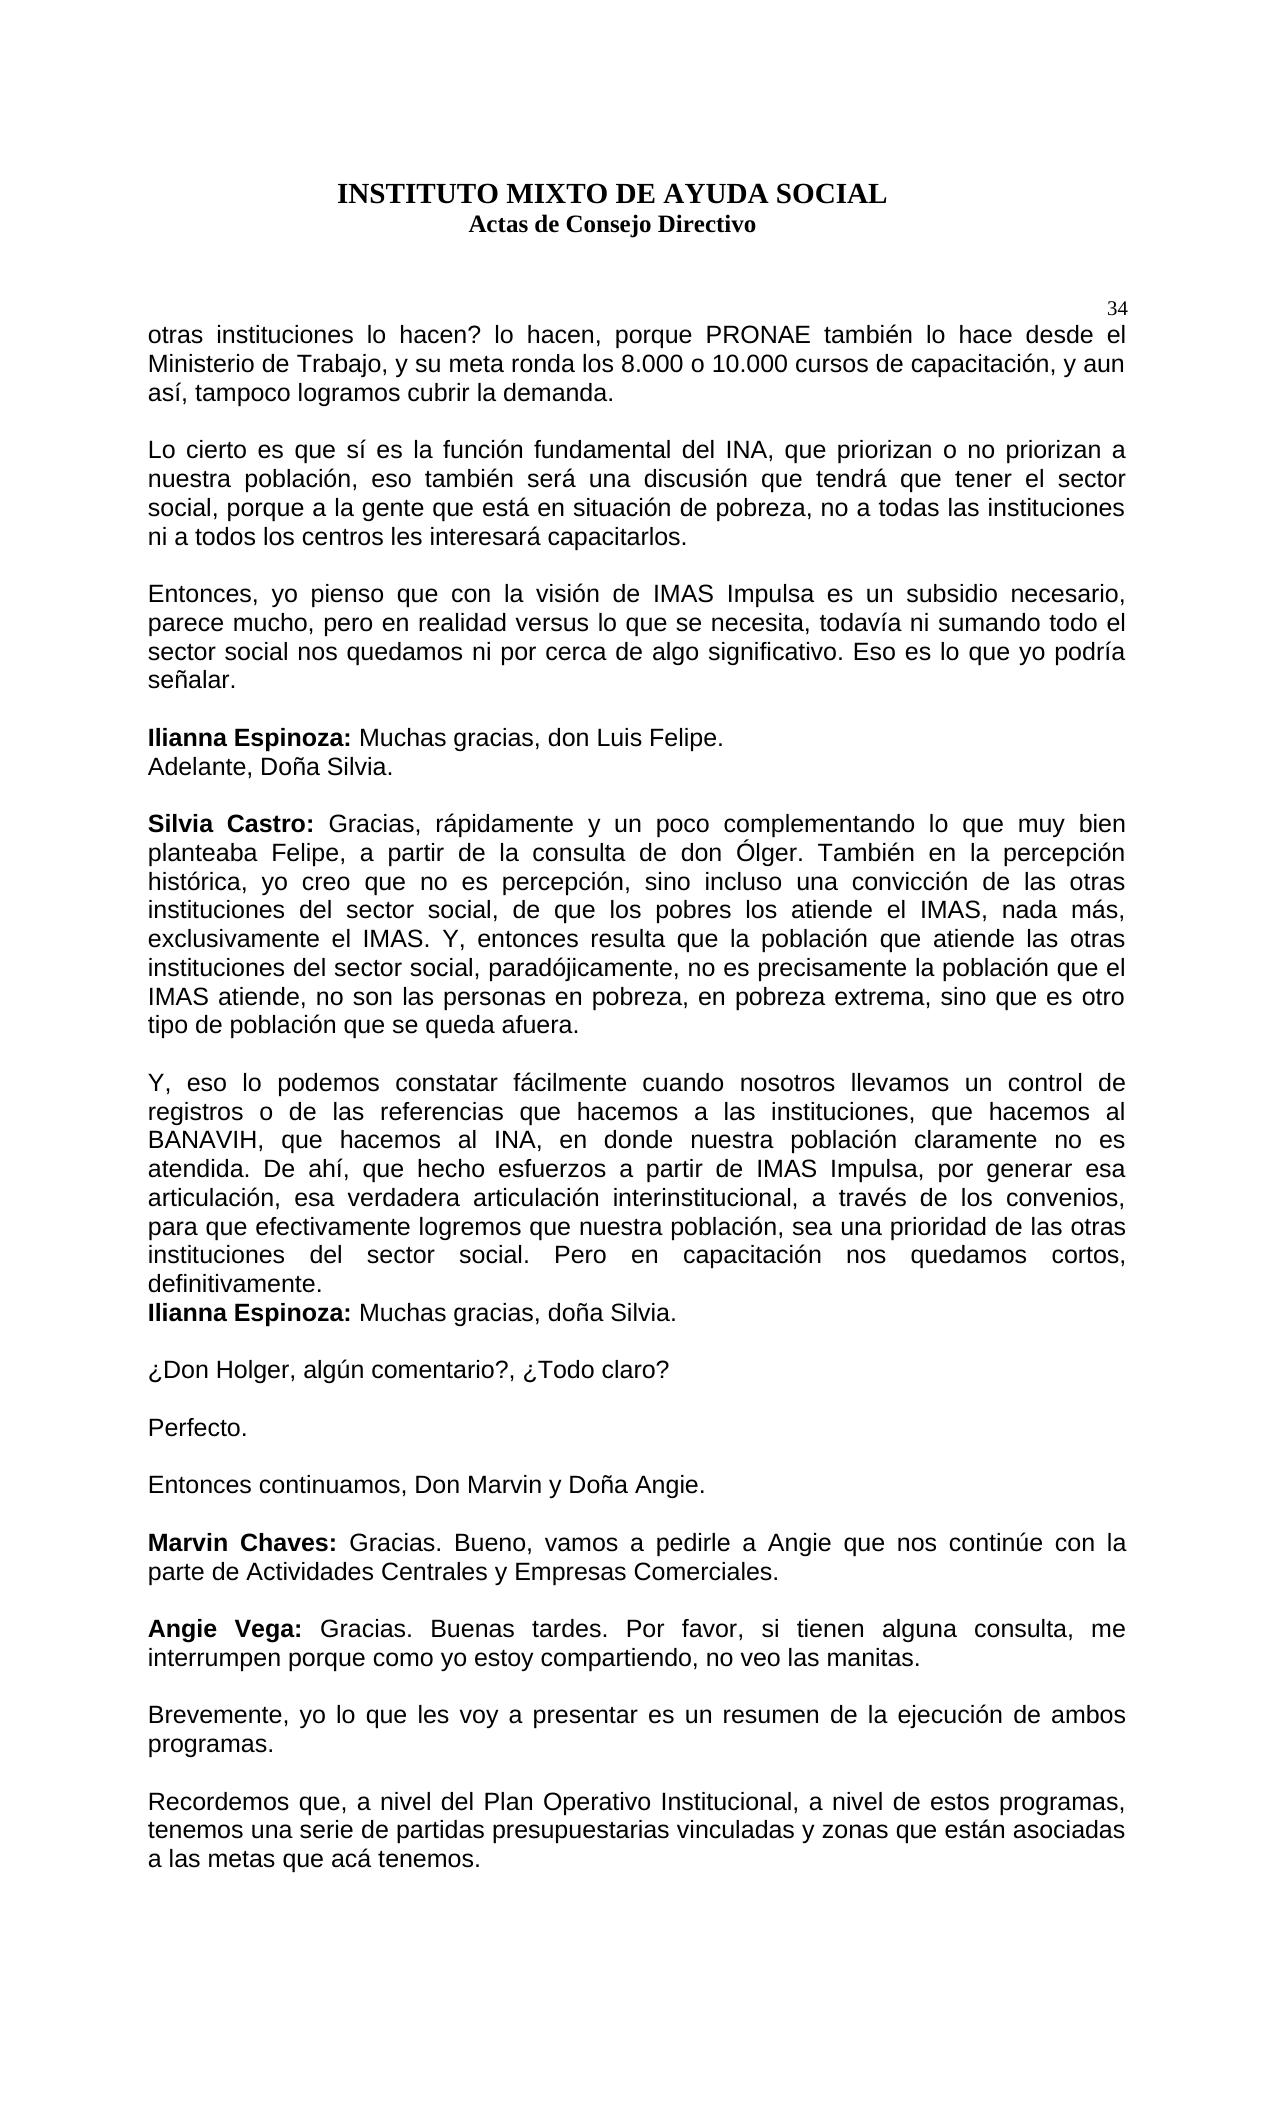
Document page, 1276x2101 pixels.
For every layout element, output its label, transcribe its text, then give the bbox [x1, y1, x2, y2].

text Lo cierto es que sí es la función fundamental del INA, que priorizan o no priorizan a nuestra población, eso también será una discusión que tendrá que tener el sector social, porque a la gente que está en situación de pobreza, no a todas las instituciones ni a todos los centros les interesará capacitarlos. [148, 435, 1127, 550]
text Recordemos que, a nivel del Plan Operativo Institucional, a nivel de estos programas, tenemos una serie de partidas presupuestarias vinculadas y zonas que están asociadas a las metas que acá tenemos. [148, 1787, 1127, 1873]
text otras instituciones lo hacen? lo hacen, porque PRONAE también lo hace desde el Ministerio de Trabajo, y su meta ronda los 8.000 o 10.000 cursos de capacitación, y aun así, tampoco logramos cubrir la demanda. [148, 320, 1127, 407]
text Ilianna Espinoza: Muchas gracias, don Luis Felipe. [148, 723, 1127, 752]
text Brevemente, yo lo que les voy a presentar es un resumen de la ejecución de ambos programas. [148, 1700, 1127, 1758]
text Angie Vega: Gracias. Buenas tardes. Por favor, si tienen alguna consulta, me interrumpen porque como yo estoy compartiendo, no veo las manitas. [148, 1614, 1127, 1672]
text Adelante, Doña Silvia. [148, 752, 1127, 780]
text Y, eso lo podemos constatar fácilmente cuando nosotros llevamos un control de registros o de las referencias que hacemos a las instituciones, que hacemos al BANAVIH, que hacemos al INA, en donde nuestra población claramente no es atendida. De ahí, que hecho esfuerzos a partir de IMAS Impulsa, por generar esa articulación, esa verdadera articulación interinstitucional, a través de los convenios, para que efectivamente logremos que nuestra población, sea una prioridad de las otras instituciones del sector social. Pero en capacitación nos quedamos cortos, definitivamente. [148, 1068, 1127, 1298]
text Marvin Chaves: Gracias. Bueno, vamos a pedirle a Angie que nos continúe con la parte de Actividades Centrales y Empresas Comerciales. [148, 1528, 1127, 1585]
text Entonces, yo pienso que con la visión de IMAS Impulsa es un subsidio necesario, parece mucho, pero en realidad versus lo que se necesita, todavía ni sumando todo el sector social nos quedamos ni por cerca de algo significativo. Eso es lo que yo podría señalar. [148, 579, 1127, 694]
text Entonces continuamos, Don Marvin y Doña Angie. [148, 1470, 1127, 1499]
text ¿Don Holger, algún comentario?, ¿Todo claro? [148, 1355, 1127, 1384]
text Ilianna Espinoza: Muchas gracias, doña Silvia. [148, 1298, 1127, 1327]
text Perfecto. [148, 1413, 1127, 1442]
text Silvia Castro: Gracias, rápidamente y un poco complementando lo que muy bien planteaba Felipe, a partir de la consulta de don Ólger. También en la percepción histórica, yo creo que no es percepción, sino incluso una convicción de las otras instituciones del sector social, de que los pobres los atiende el IMAS, nada más, exclusivamente el IMAS. Y, entonces resulta que la población que atiende las otras instituciones del sector social, paradójicamente, no es precisamente la población que el IMAS atiende, no son las personas en pobreza, en pobreza extrema, sino que es otro tipo de población que se queda afuera. [148, 809, 1127, 1039]
